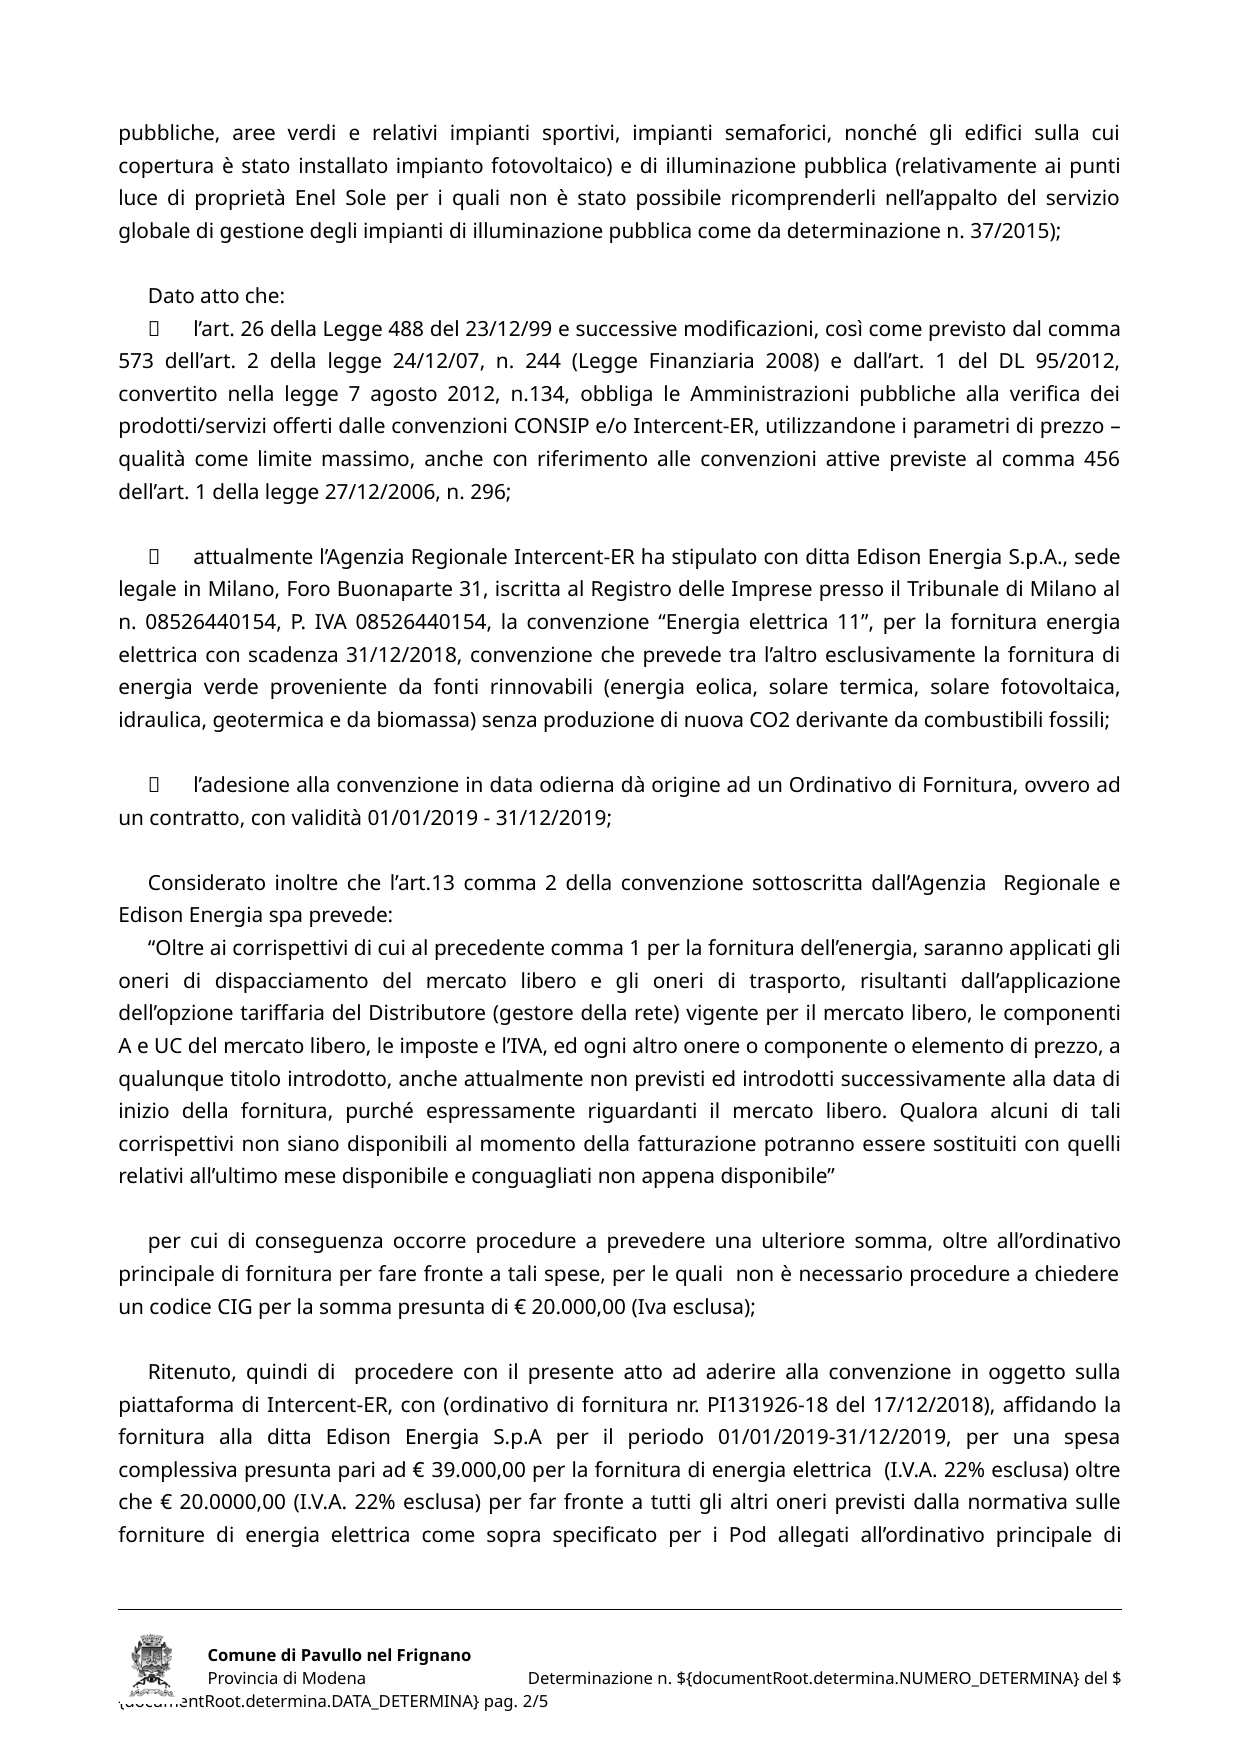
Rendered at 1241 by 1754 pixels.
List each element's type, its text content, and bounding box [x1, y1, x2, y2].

text  l’art. 26 della Legge 488 del 23/12/99 e successive modificazioni, così come previsto dal comma 573 dell’art. 2 della legge 24/12/07, n. 244 (Legge Finanziaria 2008) e dall’art. 1 del DL 95/2012, convertito nella legge 7 agosto 2012, n.134, obbliga le Amministrazioni pubbliche alla verifica dei prodotti/servizi offerti dalle convenzioni CONSIP e/o Intercent-ER, utilizzandone i parametri di prezzo – qualità come limite massimo, anche con riferimento alle convenzioni attive previste al comma 456 dell’art. 1 della legge 27/12/2006, n. 296; [118, 314, 1122, 505]
text Dato atto che: [118, 281, 1122, 309]
text “Oltre ai corrispettivi di cui al precedente comma 1 per la fornitura dell’energia, saranno applicati gli oneri di dispacciamento del mercato libero e gli oneri di trasporto, risultanti dall’applicazione dell’opzione tariffaria del Distributore (gestore della rete) vigente per il mercato libero, le componenti A e UC del mercato libero, le imposte e l’IVA, ed ogni altro onere o componente o elemento di prezzo, a qualunque titolo introdotto, anche attualmente non previsti ed introdotti successivamente alla data di inizio della fornitura, purché espressamente riguardanti il mercato libero. Qualora alcuni di tali corrispettivi non siano disponibili al momento della fatturazione potranno essere sostituiti con quelli relativi all’ultimo mese disponibile e conguagliati non appena disponibile” [118, 933, 1122, 1190]
text per cui di conseguenza occorre procedure a prevedere una ulteriore somma, oltre all’ordinativo principale di fornitura per fare fronte a tali spese, per le quali non è necessario procedure a chiedere un codice CIG per la somma presunta di € 20.000,00 (Iva esclusa); [118, 1227, 1122, 1320]
text Considerato inoltre che l’art.13 comma 2 della convenzione sottoscritta dall’Agenzia Regionale e Edison Energia spa prevede: [118, 868, 1122, 929]
text pubbliche, aree verdi e relativi impianti sportivi, impianti semaforici, nonché gli edifici sulla cui copertura è stato installato impianto fotovoltaico) e di illuminazione pubblica (relativamente ai punti luce di proprietà Enel Sole per i quali non è stato possibile ricomprenderli nell’appalto del servizio globale di gestione degli impianti di illuminazione pubblica come da determinazione n. 37/2015); [118, 118, 1122, 244]
text  l’adesione alla convenzione in data odierna dà origine ad un Ordinativo di Fornitura, ovvero ad un contratto, con validità 01/01/2019 - 31/12/2019; [118, 770, 1122, 831]
picture [120, 1631, 183, 1704]
text  attualmente l’Agenzia Regionale Intercent-ER ha stipulato con ditta Edison Energia S.p.A., sede legale in Milano, Foro Buonaparte 31, iscritta al Registro delle Imprese presso il Tribunale di Milano al n. 08526440154, P. IVA 08526440154, la convenzione “Energia elettrica 11”, per la fornitura energia elettrica con scadenza 31/12/2018, convenzione che prevede tra l’altro esclusivamente la fornitura di energia verde proveniente da fonti rinnovabili (energia eolica, solare termica, solare fotovoltaica, idraulica, geotermica e da biomassa) senza produzione di nuova CO2 derivante da combustibili fossili; [118, 542, 1122, 733]
text Ritenuto, quindi di procedere con il presente atto ad aderire alla convenzione in oggetto sulla piattaforma di Intercent-ER, con (ordinativo di fornitura nr. PI131926-18 del 17/12/2018), affidando la fornitura alla ditta Edison Energia S.p.A per il periodo 01/01/2019-31/12/2019, per una spesa complessiva presunta pari ad € 39.000,00 per la fornitura di energia elettrica (I.V.A. 22% esclusa) oltre che € 20.0000,00 (I.V.A. 22% esclusa) per far fronte a tutti gli altri oneri previsti dalla normativa sulle forniture di energia elettrica come sopra specificato per i Pod allegati all’ordinativo principale di [118, 1357, 1122, 1548]
